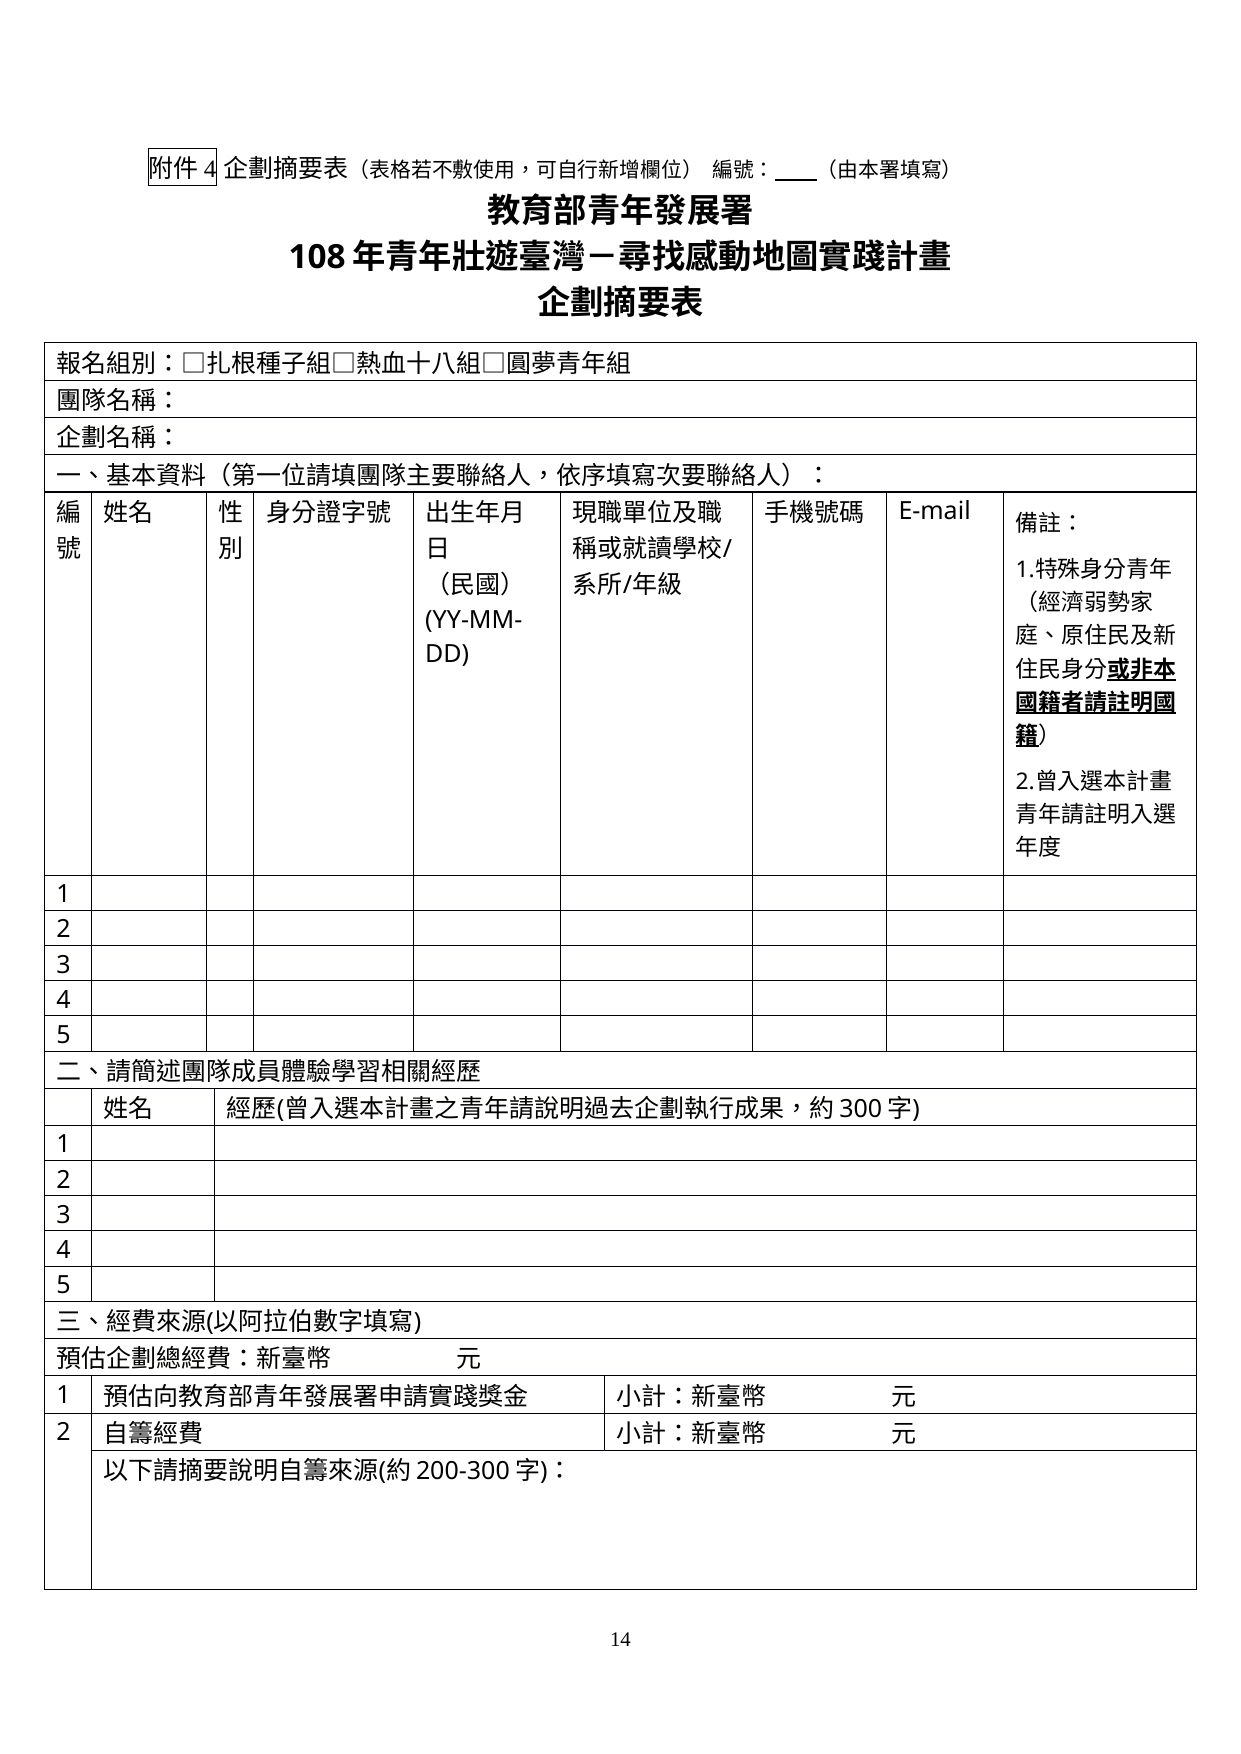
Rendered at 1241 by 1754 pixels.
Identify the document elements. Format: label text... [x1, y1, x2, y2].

table_cell 2 [45, 1414, 91, 1589]
table_cell [414, 1016, 560, 1051]
table_cell [887, 911, 1003, 945]
table_cell [561, 981, 752, 1015]
table_cell [92, 946, 206, 980]
table_cell [254, 911, 413, 945]
table_cell [215, 1231, 1196, 1266]
table_cell [207, 1016, 253, 1051]
table_header 報名組別：□扎根種子組□熱血十八組□圓夢青年組 [45, 343, 1196, 379]
table_cell [215, 1196, 1196, 1230]
table_cell [887, 946, 1003, 980]
table_cell [215, 1267, 1196, 1301]
table_cell 姓名 [92, 1089, 214, 1125]
table_cell 1 [45, 1126, 91, 1160]
table_cell [414, 876, 560, 910]
table_cell 5 [45, 1016, 91, 1051]
table_cell 性別 [207, 493, 253, 875]
table_cell [561, 1016, 752, 1051]
table_cell [92, 876, 206, 910]
table_cell [92, 911, 206, 945]
text 附件4 [149, 149, 216, 185]
table_cell [215, 1126, 1196, 1160]
table_cell [887, 876, 1003, 910]
table_cell [92, 1161, 214, 1195]
table_cell [45, 1089, 91, 1125]
table_cell 一、基本資料（第一位請填團隊主要聯絡人，依序填寫次要聯絡人）： [45, 455, 1196, 491]
table_cell [92, 1016, 206, 1051]
table_cell [92, 1196, 214, 1230]
table_cell [207, 911, 253, 945]
table_cell 企劃名稱： [45, 418, 1196, 454]
table_cell 小計：新臺幣 元 [605, 1376, 1196, 1412]
table_cell 姓名 [92, 493, 206, 875]
table_cell [254, 946, 413, 980]
table_cell 預估向教育部青年發展署申請實踐獎金 [92, 1376, 604, 1412]
table_cell 預估企劃總經費：新臺幣 元 [45, 1339, 1196, 1375]
table_cell [561, 876, 752, 910]
text 108年青年壯遊臺灣－尋找感動地圖實踐計畫 [148, 232, 1092, 278]
table_cell [887, 981, 1003, 1015]
table_cell 以下請摘要說明自籌來源(約200-300字)： [92, 1451, 1196, 1589]
table_cell [1004, 1016, 1196, 1051]
table_cell 現職單位及職稱或就讀學校/系所/年級 [561, 493, 752, 875]
table_cell [92, 981, 206, 1015]
table_cell [1004, 911, 1196, 945]
text 企劃摘要表 [148, 278, 1092, 323]
table_cell [92, 1126, 214, 1160]
table_cell 團隊名稱： [45, 381, 1196, 417]
table_cell 2 [45, 1161, 91, 1195]
table_cell 編號 [45, 493, 91, 875]
table_cell 1 [45, 876, 91, 910]
table_cell 自籌經費 [92, 1414, 604, 1450]
table_cell [254, 1016, 413, 1051]
table_cell [254, 981, 413, 1015]
table_cell [254, 876, 413, 910]
table_cell [414, 981, 560, 1015]
table_cell 備註： 1.特殊身分青年（經濟弱勢家庭、原住民及新住民身分或非本國籍者請註明國籍） 2.曾入選本計畫青年請註明入選年度 [1004, 493, 1196, 875]
table_cell [414, 946, 560, 980]
table_cell [1004, 876, 1196, 910]
table_cell [561, 946, 752, 980]
table_cell 手機號碼 [753, 493, 886, 875]
table_cell 二、請簡述團隊成員體驗學習相關經歷 [45, 1052, 1196, 1088]
table_cell [92, 1231, 214, 1266]
table_cell [887, 1016, 1003, 1051]
table_cell E-mail [887, 493, 1003, 875]
table_cell [753, 1016, 886, 1051]
table_cell [1004, 981, 1196, 1015]
table_cell [753, 981, 886, 1015]
table_cell 4 [45, 981, 91, 1015]
table_cell 經歷(曾入選本計畫之青年請說明過去企劃執行成果，約300字) [215, 1089, 1196, 1125]
table_cell [207, 876, 253, 910]
table_cell 三、經費來源(以阿拉伯數字填寫) [45, 1302, 1196, 1338]
table_cell 3 [45, 1196, 91, 1230]
table_cell [753, 946, 886, 980]
table_cell 3 [45, 946, 91, 980]
table_cell [92, 1267, 214, 1301]
table_cell [753, 876, 886, 910]
table_cell [207, 946, 253, 980]
table_cell 出生年月日 （民國） (YY-MM-DD) [414, 493, 560, 875]
table_cell [753, 911, 886, 945]
table_cell [215, 1161, 1196, 1195]
table_cell [207, 981, 253, 1015]
table_cell 1 [45, 1376, 91, 1412]
table_cell [1004, 946, 1196, 980]
table_cell 4 [45, 1231, 91, 1266]
table_cell 小計：新臺幣 元 [605, 1414, 1196, 1450]
table_cell 5 [45, 1267, 91, 1301]
table_cell [561, 911, 752, 945]
table_cell 身分證字號 [254, 493, 413, 875]
table_cell 2 [45, 911, 91, 945]
text 企劃摘要表（表格若不敷使用，可自行新增欄位） 編號： （由本署填寫） [217, 148, 1092, 186]
text 教育部青年發展署 [148, 186, 1092, 232]
table_cell [414, 911, 560, 945]
